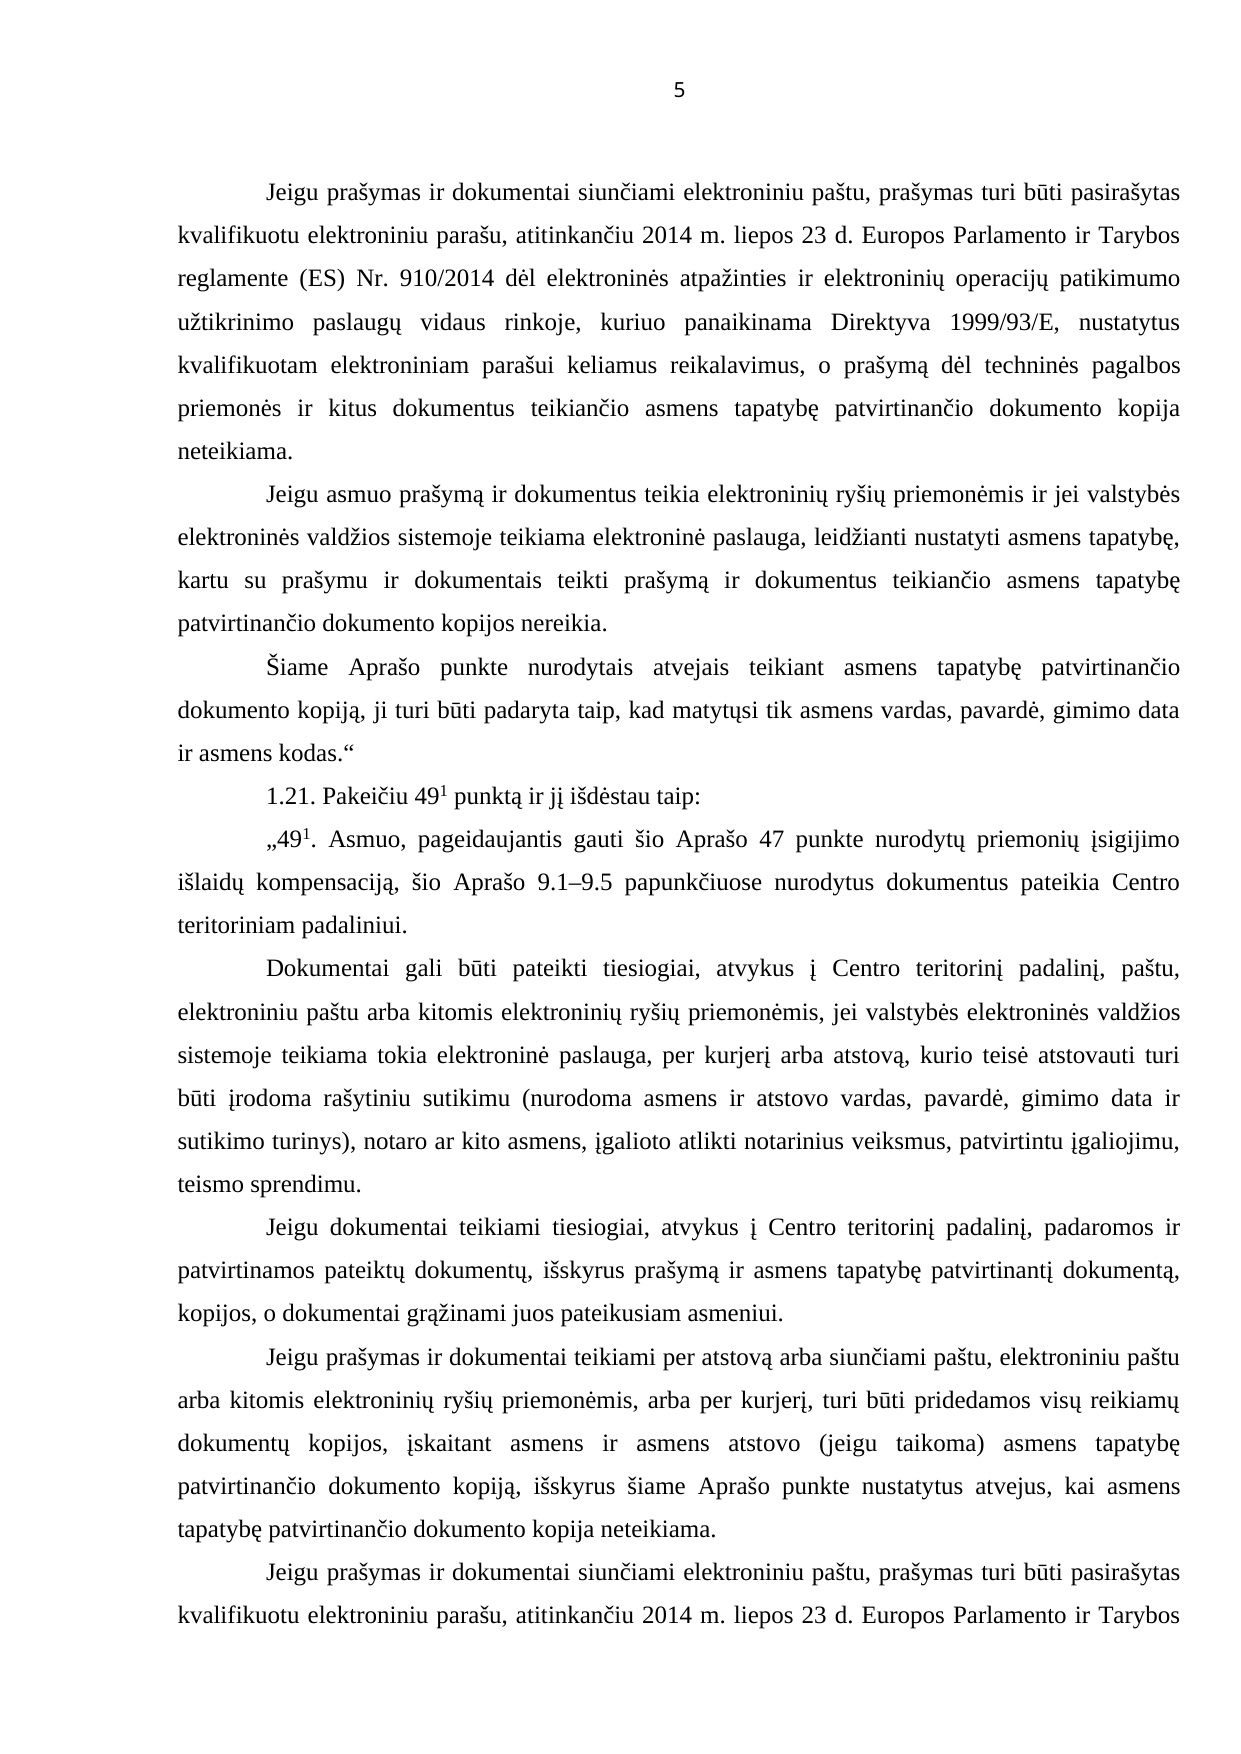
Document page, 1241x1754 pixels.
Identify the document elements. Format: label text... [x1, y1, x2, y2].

text Jeigu prašymas ir dokumentai siunčiami elektroniniu paštu, prašymas turi būti pasirašytas kvalifikuotu elektroniniu parašu, atitinkančiu 2014 m. liepos 23 d. Europos Parlamento ir Tarybos [177, 1557, 1181, 1629]
text 1.21. Pakeičiu 491 punktą ir jį išdėstau taip: [177, 781, 1181, 810]
text Dokumentai gali būti pateikti tiesiogiai, atvykus į Centro teritorinį padalinį, paštu, elektroniniu paštu arba kitomis elektroninių ryšių priemonėmis, jei valstybės elektroninės valdžios sistemoje teikiama tokia elektroninė paslauga, per kurjerį arba atstovą, kurio teisė atstovauti turi būti įrodoma rašytiniu sutikimu (nurodoma asmens ir atstovo vardas, pavardė, gimimo data ir sutikimo turinys), notaro ar kito asmens, įgalioto atlikti notarinius veiksmus, patvirtintu įgaliojimu, teismo sprendimu. [177, 953, 1181, 1198]
text Jeigu prašymas ir dokumentai teikiami per atstovą arba siunčiami paštu, elektroniniu paštu arba kitomis elektroninių ryšių priemonėmis, arba per kurjerį, turi būti pridedamos visų reikiamų dokumentų kopijos, įskaitant asmens ir asmens atstovo (jeigu taikoma) asmens tapatybę patvirtinančio dokumento kopiją, išskyrus šiame Aprašo punkte nustatytus atvejus, kai asmens tapatybę patvirtinančio dokumento kopija neteikiama. [177, 1342, 1181, 1543]
text Jeigu prašymas ir dokumentai siunčiami elektroniniu paštu, prašymas turi būti pasirašytas kvalifikuotu elektroniniu parašu, atitinkančiu 2014 m. liepos 23 d. Europos Parlamento ir Tarybos reglamente (ES) Nr. 910/2014 dėl elektroninės atpažinties ir elektroninių operacijų patikimumo užtikrinimo paslaugų vidaus rinkoje, kuriuo panaikinama Direktyva 1999/93/E, nustatytus kvalifikuotam elektroniniam parašui keliamus reikalavimus, o prašymą dėl techninės pagalbos priemonės ir kitus dokumentus teikiančio asmens tapatybę patvirtinančio dokumento kopija neteikiama. [177, 177, 1181, 465]
text Jeigu asmuo prašymą ir dokumentus teikia elektroninių ryšių priemonėmis ir jei valstybės elektroninės valdžios sistemoje teikiama elektroninė paslauga, leidžianti nustatyti asmens tapatybę, kartu su prašymu ir dokumentais teikti prašymą ir dokumentus teikiančio asmens tapatybę patvirtinančio dokumento kopijos nereikia. [177, 479, 1181, 637]
text Jeigu dokumentai teikiami tiesiogiai, atvykus į Centro teritorinį padalinį, padaromos ir patvirtinamos pateiktų dokumentų, išskyrus prašymą ir asmens tapatybę patvirtinantį dokumentą, kopijos, o dokumentai grąžinami juos pateikusiam asmeniui. [177, 1212, 1181, 1327]
text „491. Asmuo, pageidaujantis gauti šio Aprašo 47 punkte nurodytų priemonių įsigijimo išlaidų kompensaciją, šio Aprašo 9.1–9.5 papunkčiuose nurodytus dokumentus pateikia Centro teritoriniam padaliniui. [177, 824, 1181, 939]
text Šiame Aprašo punkte nurodytais atvejais teikiant asmens tapatybę patvirtinančio dokumento kopiją, ji turi būti padaryta taip, kad matytųsi tik asmens vardas, pavardė, gimimo data ir asmens kodas.“ [177, 652, 1181, 767]
